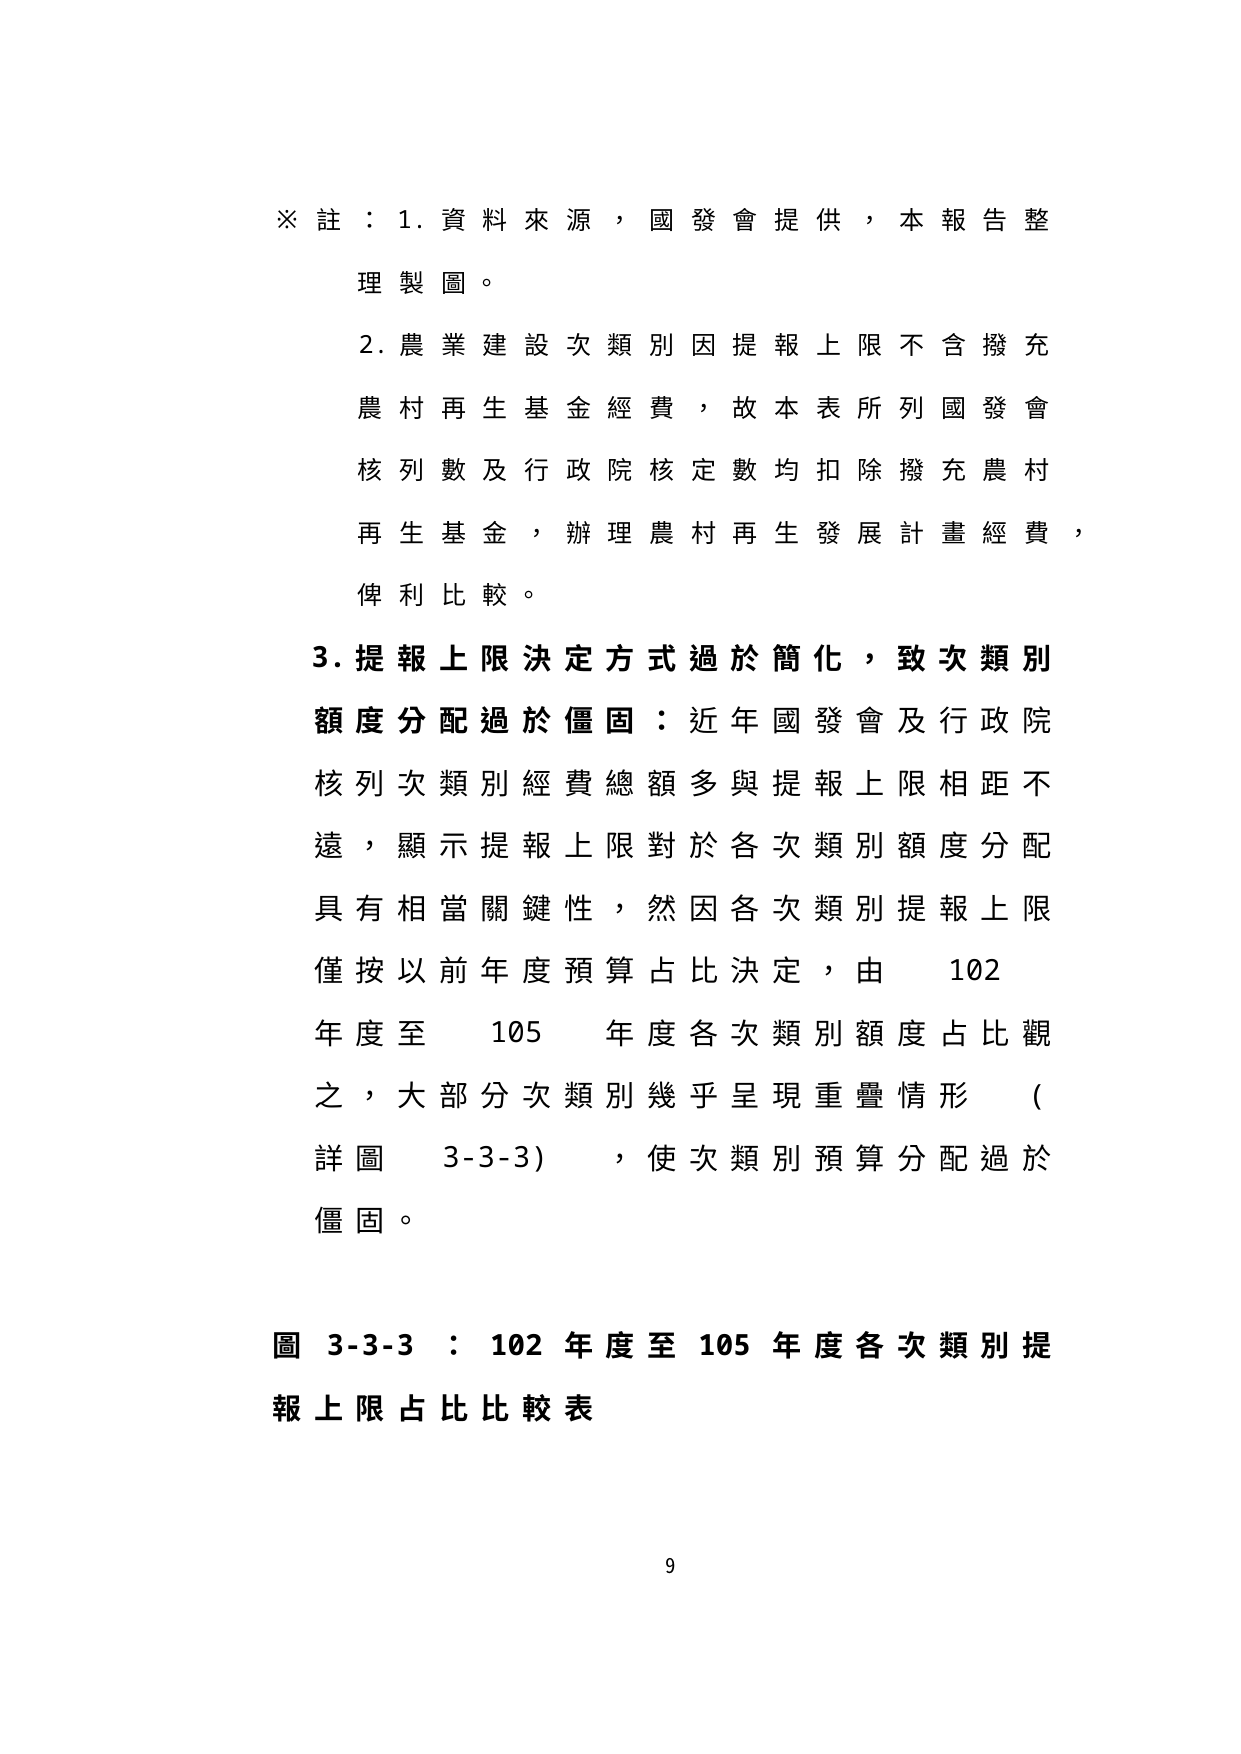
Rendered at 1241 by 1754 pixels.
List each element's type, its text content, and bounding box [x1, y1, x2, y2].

text 2.農業建設次類別因提報上限不含撥充農村再生基金經費，故本表所列國發會核列數及行政院核定數均扣除撥充農村再生基金，辦理農村再生發展計畫經費，俾利比較。 [241, 302, 1058, 615]
text 3.提報上限決定方式過於簡化，致次類別額度分配過於僵固：近年國發會及行政院核列次類別經費總額多與提報上限相距不遠，顯示提報上限對於各次類別額度分配具有相當關鍵性，然因各次類別提報上限僅按以前年度預算占比決定，由102年度至105年度各次類別額度占比觀之，大部分次類別幾乎呈現重疊情形(詳圖3-3-3)，使次類別預算分配過於僵固。 [271, 615, 1058, 1240]
text 圖3-3-3：102年度至105年度各次類別提報上限占比比較表 [241, 1302, 1058, 1427]
text ※註：1.資料來源，國發會提供，本報告整理製圖。 [241, 177, 1058, 302]
